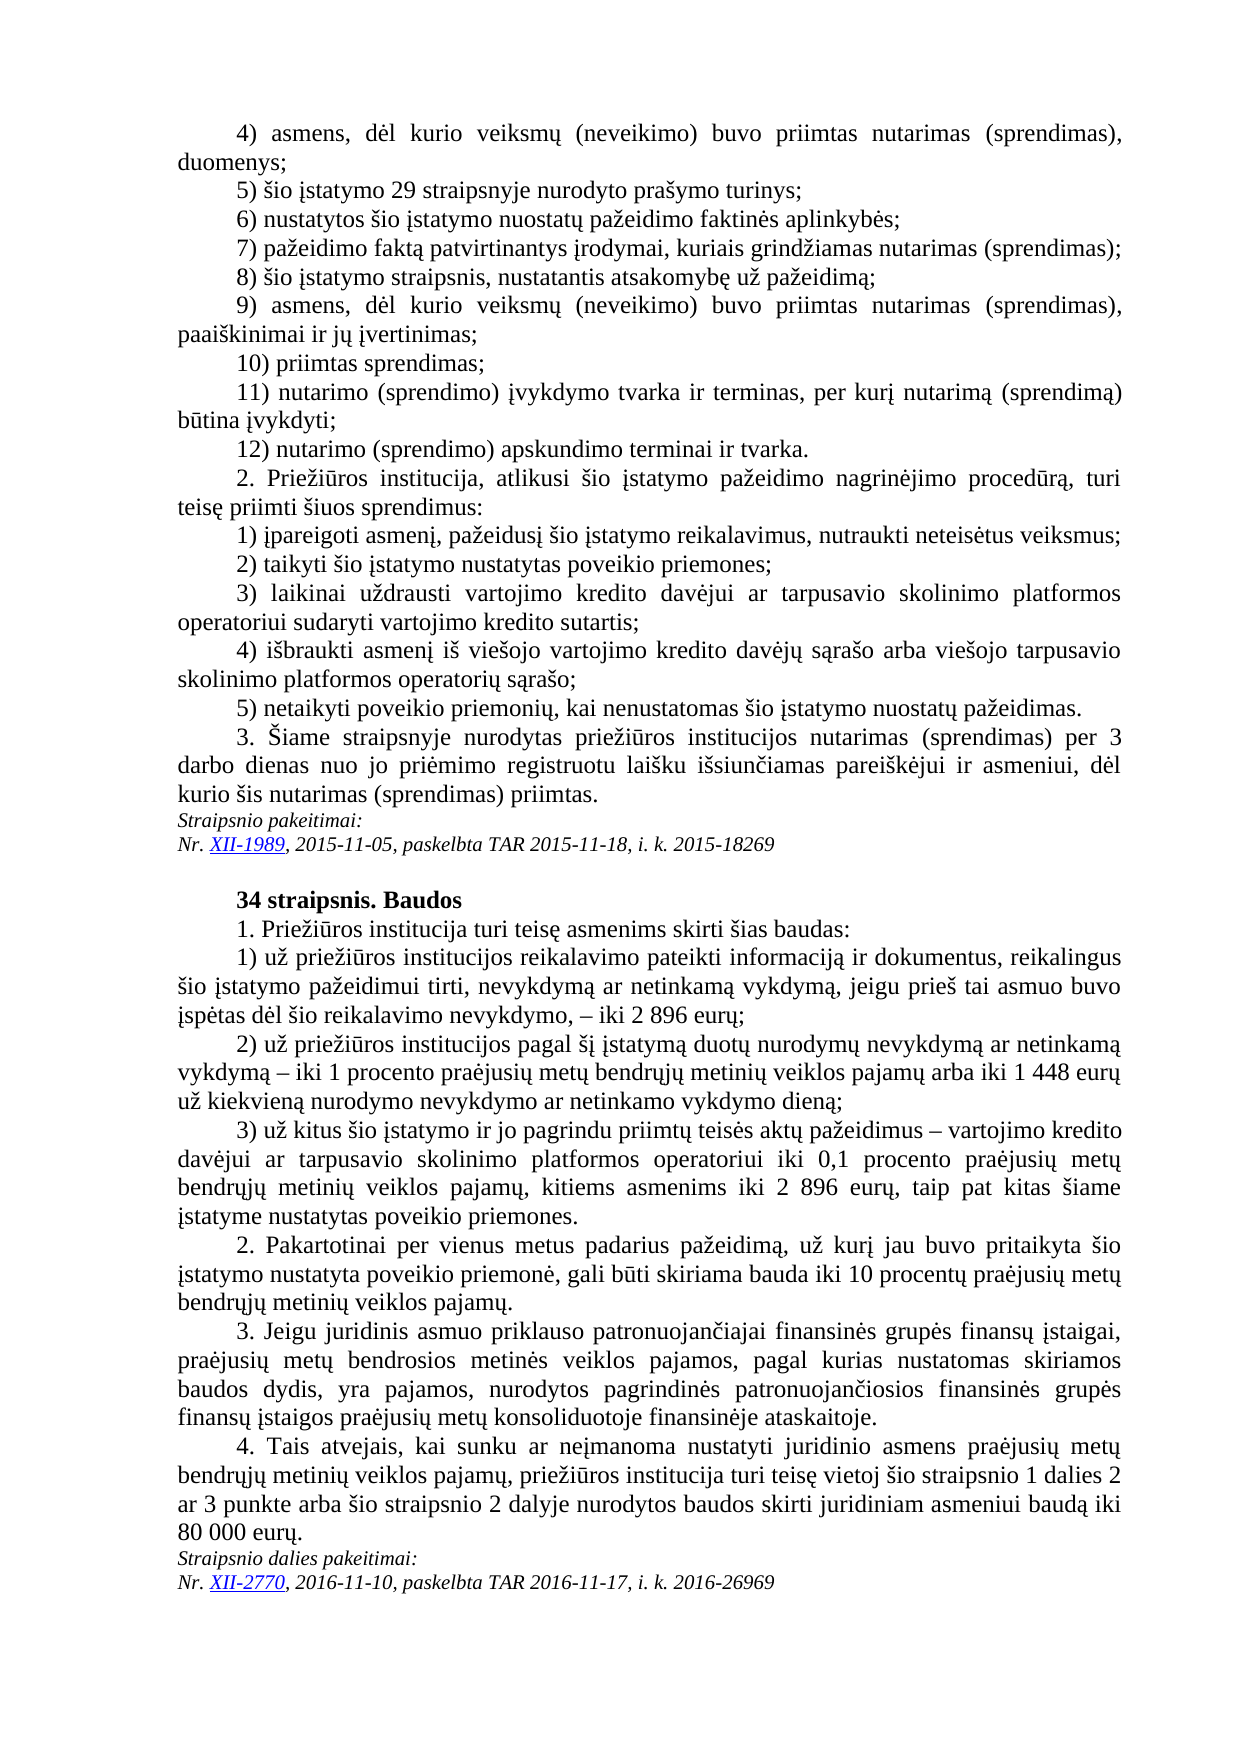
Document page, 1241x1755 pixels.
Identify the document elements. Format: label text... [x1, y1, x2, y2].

text 8) šio įstatymo straipsnis, nustatantis atsakomybę už pažeidimą; [177, 262, 1122, 291]
text 4) išbraukti asmenį iš viešojo vartojimo kredito davėjų sąrašo arba viešojo tarpusavio skolinimo platformos operatorių sąrašo; [177, 636, 1122, 693]
text 9) asmens, dėl kurio veiksmų (neveikimo) buvo priimtas nutarimas (sprendimas), paaiškinimai ir jų įvertinimas; [177, 291, 1122, 348]
text 1) įpareigoti asmenį, pažeidusį šio įstatymo reikalavimus, nutraukti neteisėtus veiksmus; [177, 521, 1122, 549]
text 3. Jeigu juridinis asmuo priklauso patronuojančiajai finansinės grupės finansų įstaigai, praėjusių metų bendrosios metinės veiklos pajamos, pagal kurias nustatomas skiriamos baudos dydis, yra pajamos, nurodytos pagrindinės patronuojančiosios finansinės grupės finansų įstaigos praėjusių metų konsoliduotoje finansinėje ataskaitoje. [177, 1316, 1122, 1431]
text 5) šio įstatymo 29 straipsnyje nurodyto prašymo turinys; [177, 176, 1122, 204]
text 2. Priežiūros institucija, atlikusi šio įstatymo pažeidimo nagrinėjimo procedūrą, turi teisę priimti šiuos sprendimus: [177, 463, 1122, 521]
text Straipsnio pakeitimai: [177, 808, 1122, 832]
text 7) pažeidimo faktą patvirtinantys įrodymai, kuriais grindžiamas nutarimas (sprendimas); [177, 233, 1122, 262]
text 2) už priežiūros institucijos pagal šį įstatymą duotų nurodymų nevykdymą ar netinkamą vykdymą – iki 1 procento praėjusių metų bendrųjų metinių veiklos pajamų arba iki 1 448 eurų už kiekvieną nurodymo nevykdymo ar netinkamo vykdymo dieną; [177, 1029, 1122, 1115]
text 1. Priežiūros institucija turi teisę asmenims skirti šias baudas: [177, 914, 1122, 942]
text 1) už priežiūros institucijos reikalavimo pateikti informaciją ir dokumentus, reikalingus šio įstatymo pažeidimui tirti, nevykdymą ar netinkamą vykdymą, jeigu prieš tai asmuo buvo įspėtas dėl šio reikalavimo nevykdymo, – iki 2 896 eurų; [177, 942, 1122, 1029]
text 4. Tais atvejais, kai sunku ar neįmanoma nustatyti juridinio asmens praėjusių metų bendrųjų metinių veiklos pajamų, priežiūros institucija turi teisę vietoj šio straipsnio 1 dalies 2 ar 3 punkte arba šio straipsnio 2 dalyje nurodytos baudos skirti juridiniam asmeniui baudą iki 80 000 eurų. [177, 1431, 1122, 1546]
text 2. Pakartotinai per vienus metus padarius pažeidimą, už kurį jau buvo pritaikyta šio įstatymo nustatyta poveikio priemonė, gali būti skiriama bauda iki 10 procentų praėjusių metų bendrųjų metinių veiklos pajamų. [177, 1230, 1122, 1316]
text 4) asmens, dėl kurio veiksmų (neveikimo) buvo priimtas nutarimas (sprendimas), duomenys; [177, 118, 1122, 176]
text Nr. XII-1989, 2015-11-05, paskelbta TAR 2015-11-18, i. k. 2015-18269 [177, 832, 1122, 856]
text 12) nutarimo (sprendimo) apskundimo terminai ir tvarka. [177, 434, 1122, 463]
text 2) taikyti šio įstatymo nustatytas poveikio priemones; [177, 549, 1122, 578]
text Nr. XII-2770, 2016-11-10, paskelbta TAR 2016-11-17, i. k. 2016-26969 [177, 1570, 1122, 1594]
text 11) nutarimo (sprendimo) įvykdymo tvarka ir terminas, per kurį nutarimą (sprendimą) būtina įvykdyti; [177, 377, 1122, 434]
text 3. Šiame straipsnyje nurodytas priežiūros institucijos nutarimas (sprendimas) per 3 darbo dienas nuo jo priėmimo registruotu laišku išsiunčiamas pareiškėjui ir asmeniui, dėl kurio šis nutarimas (sprendimas) priimtas. [177, 722, 1122, 808]
text Straipsnio dalies pakeitimai: [177, 1546, 1122, 1570]
text 3) už kitus šio įstatymo ir jo pagrindu priimtų teisės aktų pažeidimus – vartojimo kredito davėjui ar tarpusavio skolinimo platformos operatoriui iki 0,1 procento praėjusių metų bendrųjų metinių veiklos pajamų, kitiems asmenims iki 2 896 eurų, taip pat kitas šiame įstatyme nustatytas poveikio priemones. [177, 1115, 1122, 1230]
text 6) nustatytos šio įstatymo nuostatų pažeidimo faktinės aplinkybės; [177, 204, 1122, 233]
text 5) netaikyti poveikio priemonių, kai nenustatomas šio įstatymo nuostatų pažeidimas. [177, 693, 1122, 722]
text 10) priimtas sprendimas; [177, 348, 1122, 377]
text 3) laikinai uždrausti vartojimo kredito davėjui ar tarpusavio skolinimo platformos operatoriui sudaryti vartojimo kredito sutartis; [177, 578, 1122, 636]
text 34 straipsnis. Baudos [177, 885, 1122, 914]
